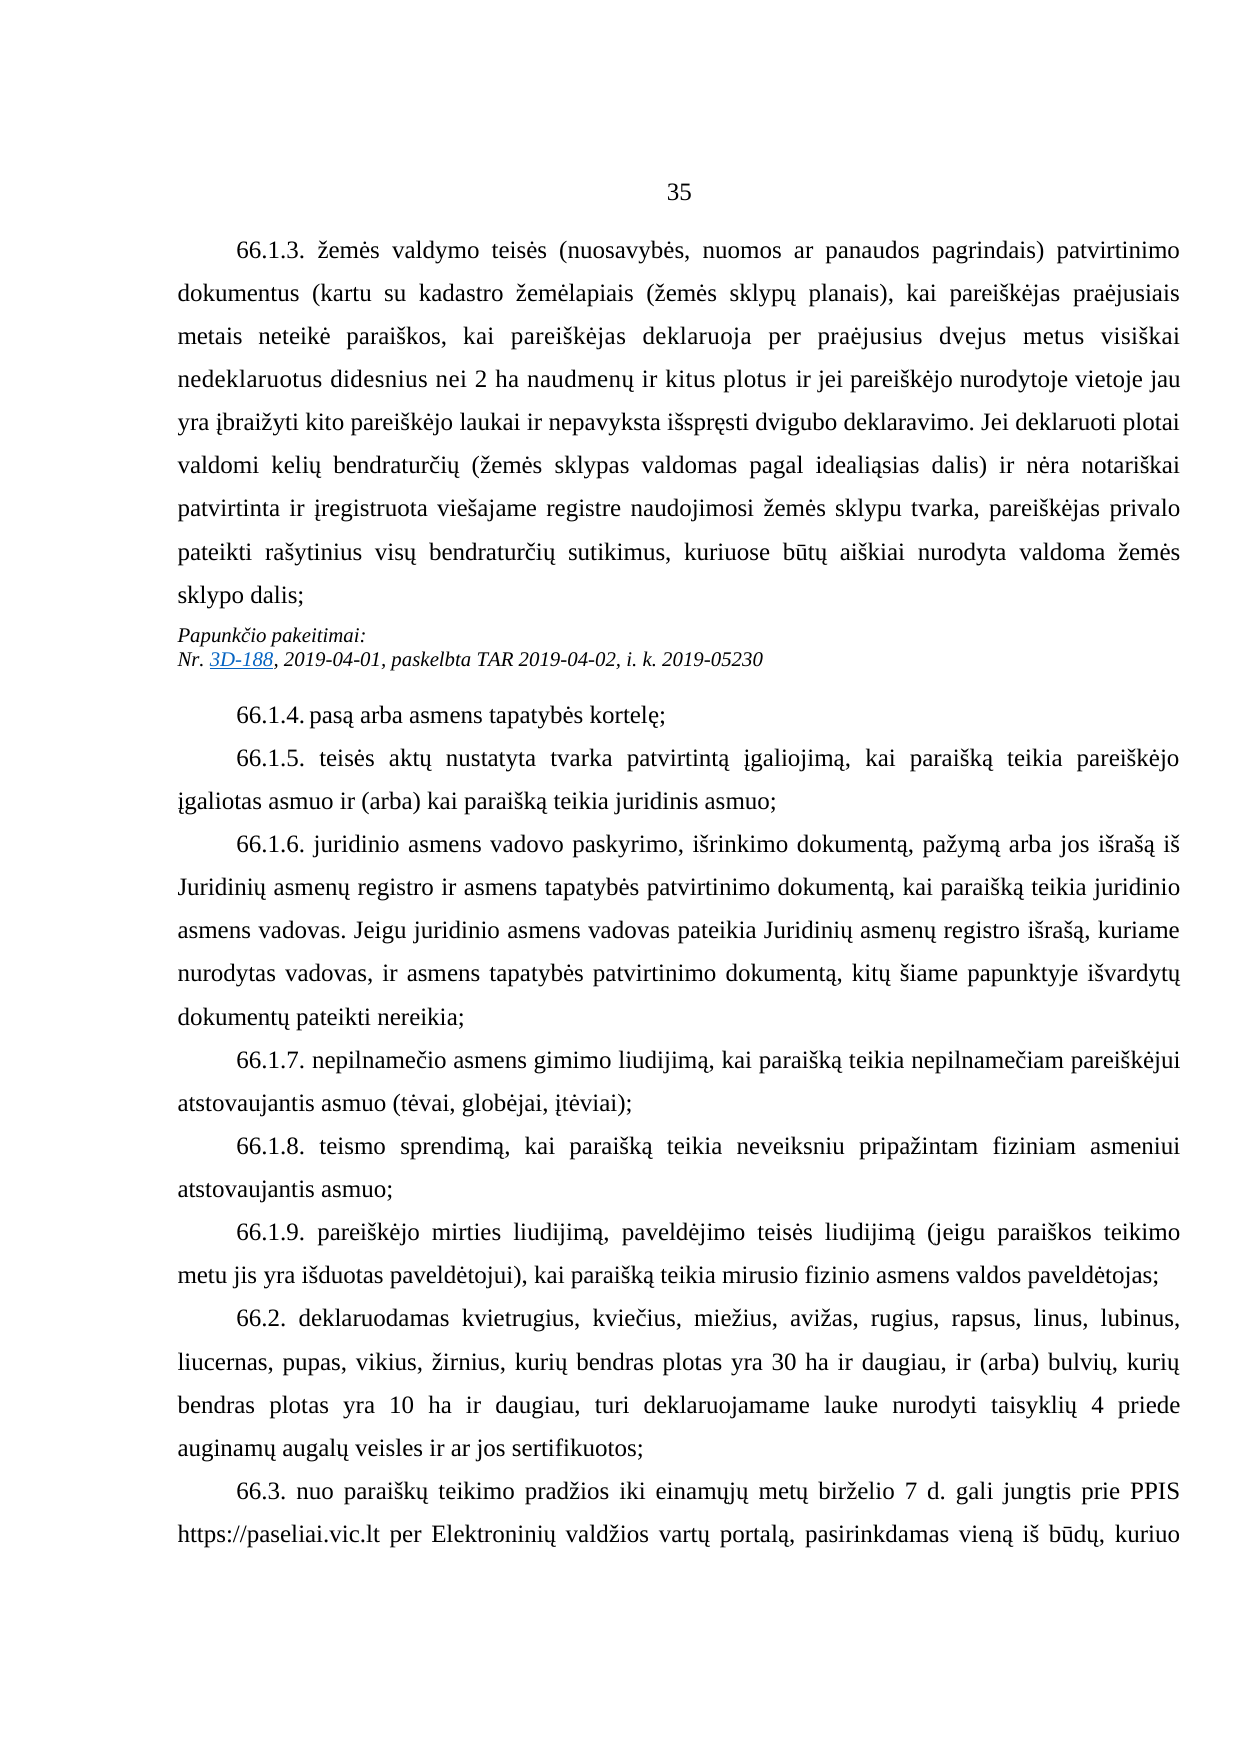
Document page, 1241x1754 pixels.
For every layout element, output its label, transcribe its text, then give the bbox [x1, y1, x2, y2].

text Papunkčio pakeitimai: [177, 623, 1181, 647]
text 66.3. nuo paraiškų teikimo pradžios iki einamųjų metų birželio 7 d. gali jungtis prie PPIS https://paseliai.vic.lt per Elektroninių valdžios vartų portalą, pasirinkdamas vieną iš būdų, kuriuo [177, 1476, 1181, 1548]
text 66.1.9. pareiškėjo mirties liudijimą, paveldėjimo teisės liudijimą (jeigu paraiškos teikimo metu jis yra išduotas paveldėtojui), kai paraišką teikia mirusio fizinio asmens valdos paveldėtojas; [177, 1217, 1181, 1289]
text 66.1.8. teismo sprendimą, kai paraišką teikia neveiksniu pripažintam fiziniam asmeniui atstovaujantis asmuo; [177, 1131, 1181, 1203]
text 66.1.4. pasą arba asmens tapatybės kortelę; [177, 700, 1181, 728]
text 66.2. deklaruodamas kvietrugius, kviečius, miežius, avižas, rugius, rapsus, linus, lubinus, liucernas, pupas, vikius, žirnius, kurių bendras plotas yra 30 ha ir daugiau, ir (arba) bulvių, kurių bendras plotas yra 10 ha ir daugiau, turi deklaruojamame lauke nurodyti taisyklių 4 priede auginamų augalų veisles ir ar jos sertifikuotos; [177, 1303, 1181, 1462]
text 66.1.3. žemės valdymo teisės (nuosavybės, nuomos ar panaudos pagrindais) patvirtinimo dokumentus (kartu su kadastro žemėlapiais (žemės sklypų planais), kai pareiškėjas praėjusiais metais neteikė paraiškos, kai pareiškėjas deklaruoja per praėjusius dvejus metus visiškai nedeklaruotus didesnius nei 2 ha naudmenų ir kitus plotus ir jei pareiškėjo nurodytoje vietoje jau yra įbraižyti kito pareiškėjo laukai ir nepavyksta išspręsti dvigubo deklaravimo. Jei deklaruoti plotai valdomi kelių bendraturčių (žemės sklypas valdomas pagal idealiąsias dalis) ir nėra notariškai patvirtinta ir įregistruota viešajame registre naudojimosi žemės sklypu tvarka, pareiškėjas privalo pateikti rašytinius visų bendraturčių sutikimus, kuriuose būtų aiškiai nurodyta valdoma žemės sklypo dalis; [177, 235, 1181, 608]
text 66.1.6. juridinio asmens vadovo paskyrimo, išrinkimo dokumentą, pažymą arba jos išrašą iš Juridinių asmenų registro ir asmens tapatybės patvirtinimo dokumentą, kai paraišką teikia juridinio asmens vadovas. Jeigu juridinio asmens vadovas pateikia Juridinių asmenų registro išrašą, kuriame nurodytas vadovas, ir asmens tapatybės patvirtinimo dokumentą, kitų šiame papunktyje išvardytų dokumentų pateikti nereikia; [177, 829, 1181, 1030]
text 66.1.7. nepilnamečio asmens gimimo liudijimą, kai paraišką teikia nepilnamečiam pareiškėjui atstovaujantis asmuo (tėvai, globėjai, įtėviai); [177, 1045, 1181, 1117]
text 66.1.5. teisės aktų nustatyta tvarka patvirtintą įgaliojimą, kai paraišką teikia pareiškėjo įgaliotas asmuo ir (arba) kai paraišką teikia juridinis asmuo; [177, 743, 1181, 815]
text Nr. 3D-188, 2019-04-01, paskelbta TAR 2019-04-02, i. k. 2019-05230 [177, 647, 1181, 671]
